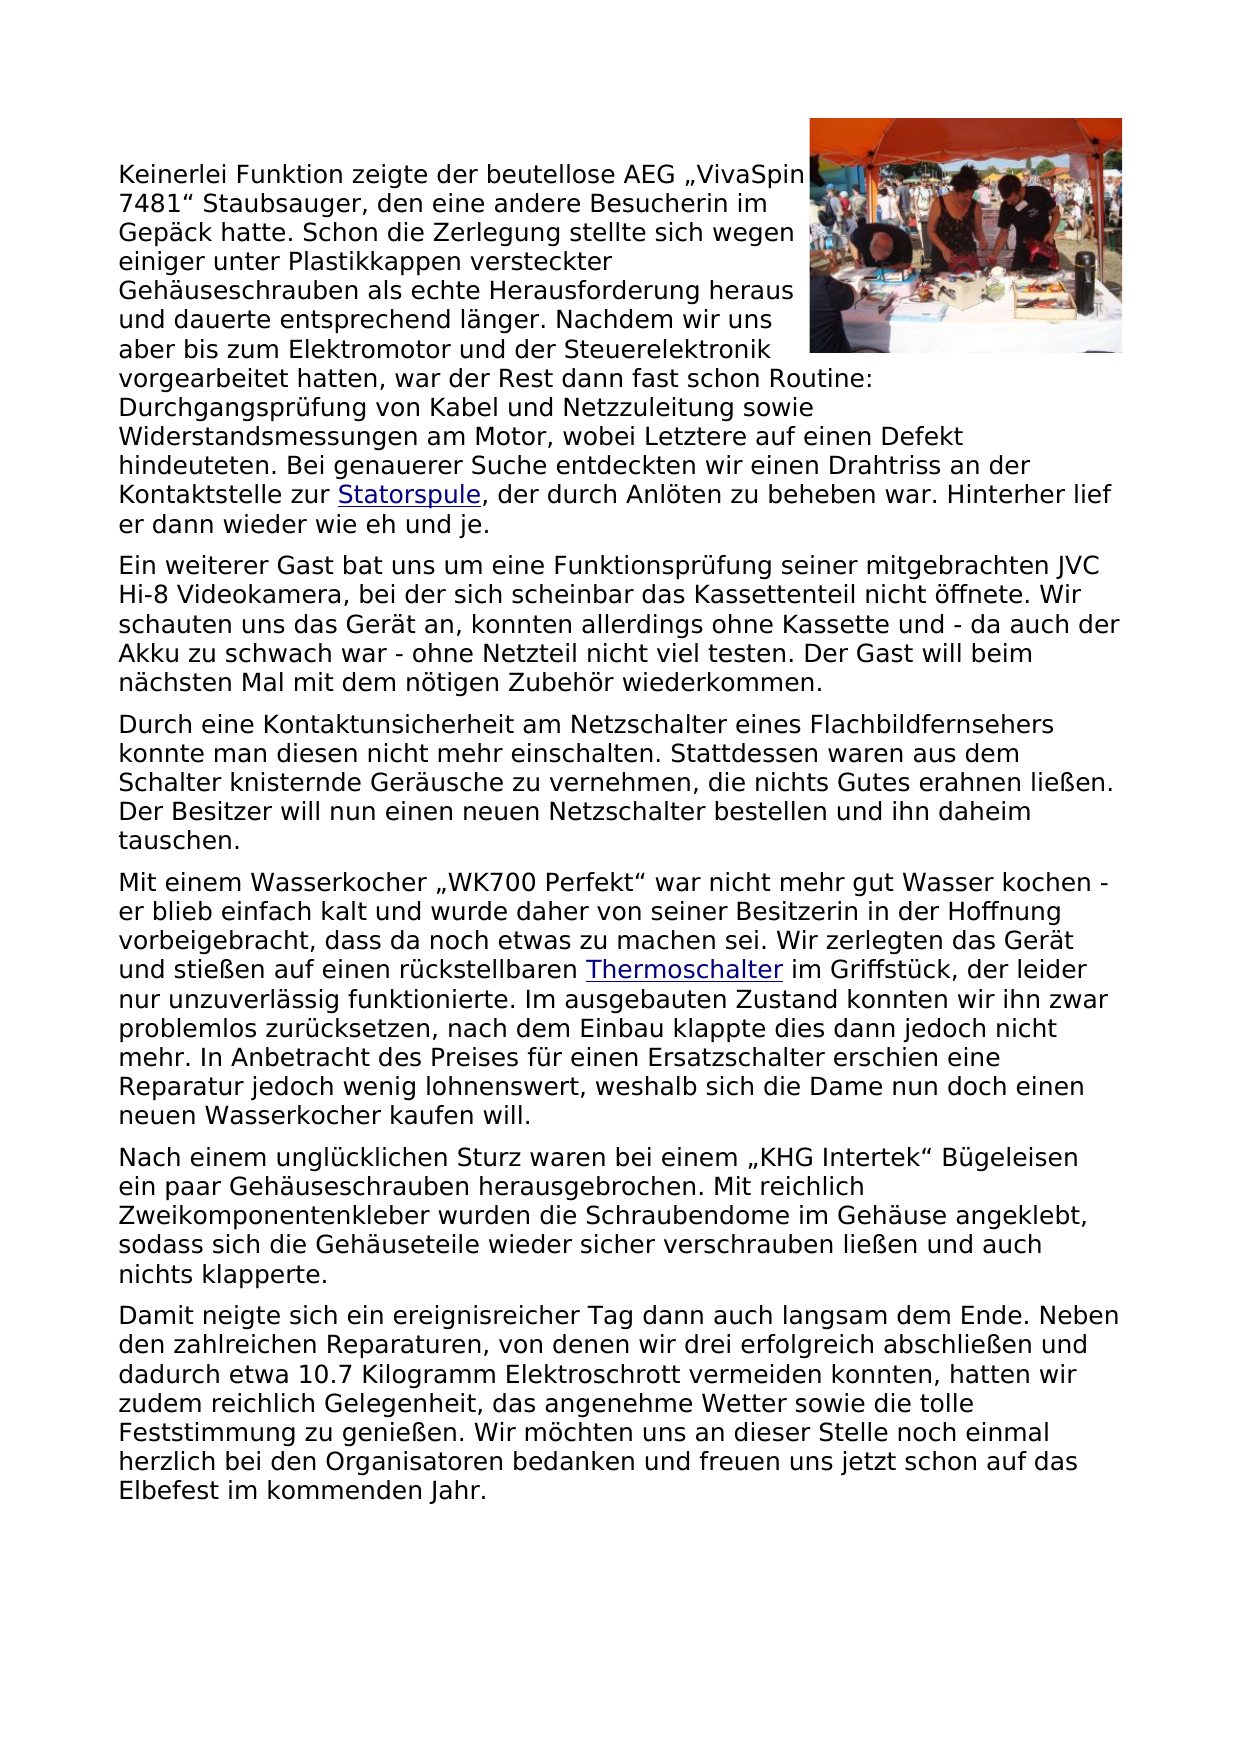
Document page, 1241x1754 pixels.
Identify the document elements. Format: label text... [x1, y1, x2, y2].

text Durch eine Kontaktunsicherheit am Netzschalter eines Flachbildfernsehers konnte man diesen nicht mehr einschalten. Stattdessen waren aus dem Schalter knisternde Geräusche zu vernehmen, die nichts Gutes erahnen ließen. Der Besitzer will nun einen neuen Netzschalter bestellen und ihn daheim tauschen. [118, 710, 1122, 856]
text Nach einem unglücklichen Sturz waren bei einem „KHG Intertek“ Bügeleisen ein paar Gehäuseschrauben herausgebrochen. Mit reichlich Zweikomponentenkleber wurden die Schraubendome im Gehäuse angeklebt, sodass sich die Gehäuseteile wieder sicher verschrauben ließen und auch nichts klapperte. [118, 1143, 1122, 1289]
text Mit einem Wasserkocher „WK700 Perfekt“ war nicht mehr gut Wasser kochen - er blieb einfach kalt und wurde daher von seiner Besitzerin in der Hoffnung vorbeigebracht, dass da noch etwas zu machen sei. Wir zerlegten das Gerät und stießen auf einen rückstellbaren Thermoschalter im Griffstück, der leider nur unzuverlässig funktionierte. Im ausgebauten Zustand konnten wir ihn zwar problemlos zurücksetzen, nach dem Einbau klappte dies dann jedoch nicht mehr. In Anbetracht des Preises für einen Ersatzschalter erschien eine Reparatur jedoch wenig lohnenswert, weshalb sich die Dame nun doch einen neuen Wasserkocher kaufen will. [118, 868, 1122, 1131]
text Damit neigte sich ein ereignisreicher Tag dann auch langsam dem Ende. Neben den zahlreichen Reparaturen, von denen wir drei erfolgreich abschließen und dadurch etwa 10.7 Kilogramm Elektroschrott vermeiden konnten, hatten wir zudem reichlich Gelegenheit, das angenehme Wetter sowie die tolle Feststimmung zu genießen. Wir möchten uns an dieser Stelle noch einmal herzlich bei den Organisatoren bedanken und freuen uns jetzt schon auf das Elbefest im kommenden Jahr. [118, 1301, 1122, 1506]
picture [809, 118, 1123, 353]
text Keinerlei Funktion zeigte der beutellose AEG „VivaSpin 7481“ Staubsauger, den eine andere Besucherin im Gepäck hatte. Schon die Zerlegung stellte sich wegen einiger unter Plastikkappen versteckter Gehäuseschrauben als echte Herausforderung heraus und dauerte entsprechend länger. Nachdem wir uns aber bis zum Elektromotor und der Steuerelektronik vorgearbeitet hatten, war der Rest dann fast schon Routine: Durchgangsprüfung von Kabel und Netzzuleitung sowie Widerstandsmessungen am Motor, wobei Letztere auf einen Defekt hindeuteten. Bei genauerer Suche entdeckten wir einen Drahtriss an der Kontaktstelle zur Statorspule, der durch Anlöten zu beheben war. Hinterher lief er dann wieder wie eh und je. [118, 160, 1122, 539]
text Ein weiterer Gast bat uns um eine Funktionsprüfung seiner mitgebrachten JVC Hi-8 Videokamera, bei der sich scheinbar das Kassettenteil nicht öffnete. Wir schauten uns das Gerät an, konnten allerdings ohne Kassette und - da auch der Akku zu schwach war - ohne Netzteil nicht viel testen. Der Gast will beim nächsten Mal mit dem nötigen Zubehör wiederkommen. [118, 551, 1122, 697]
